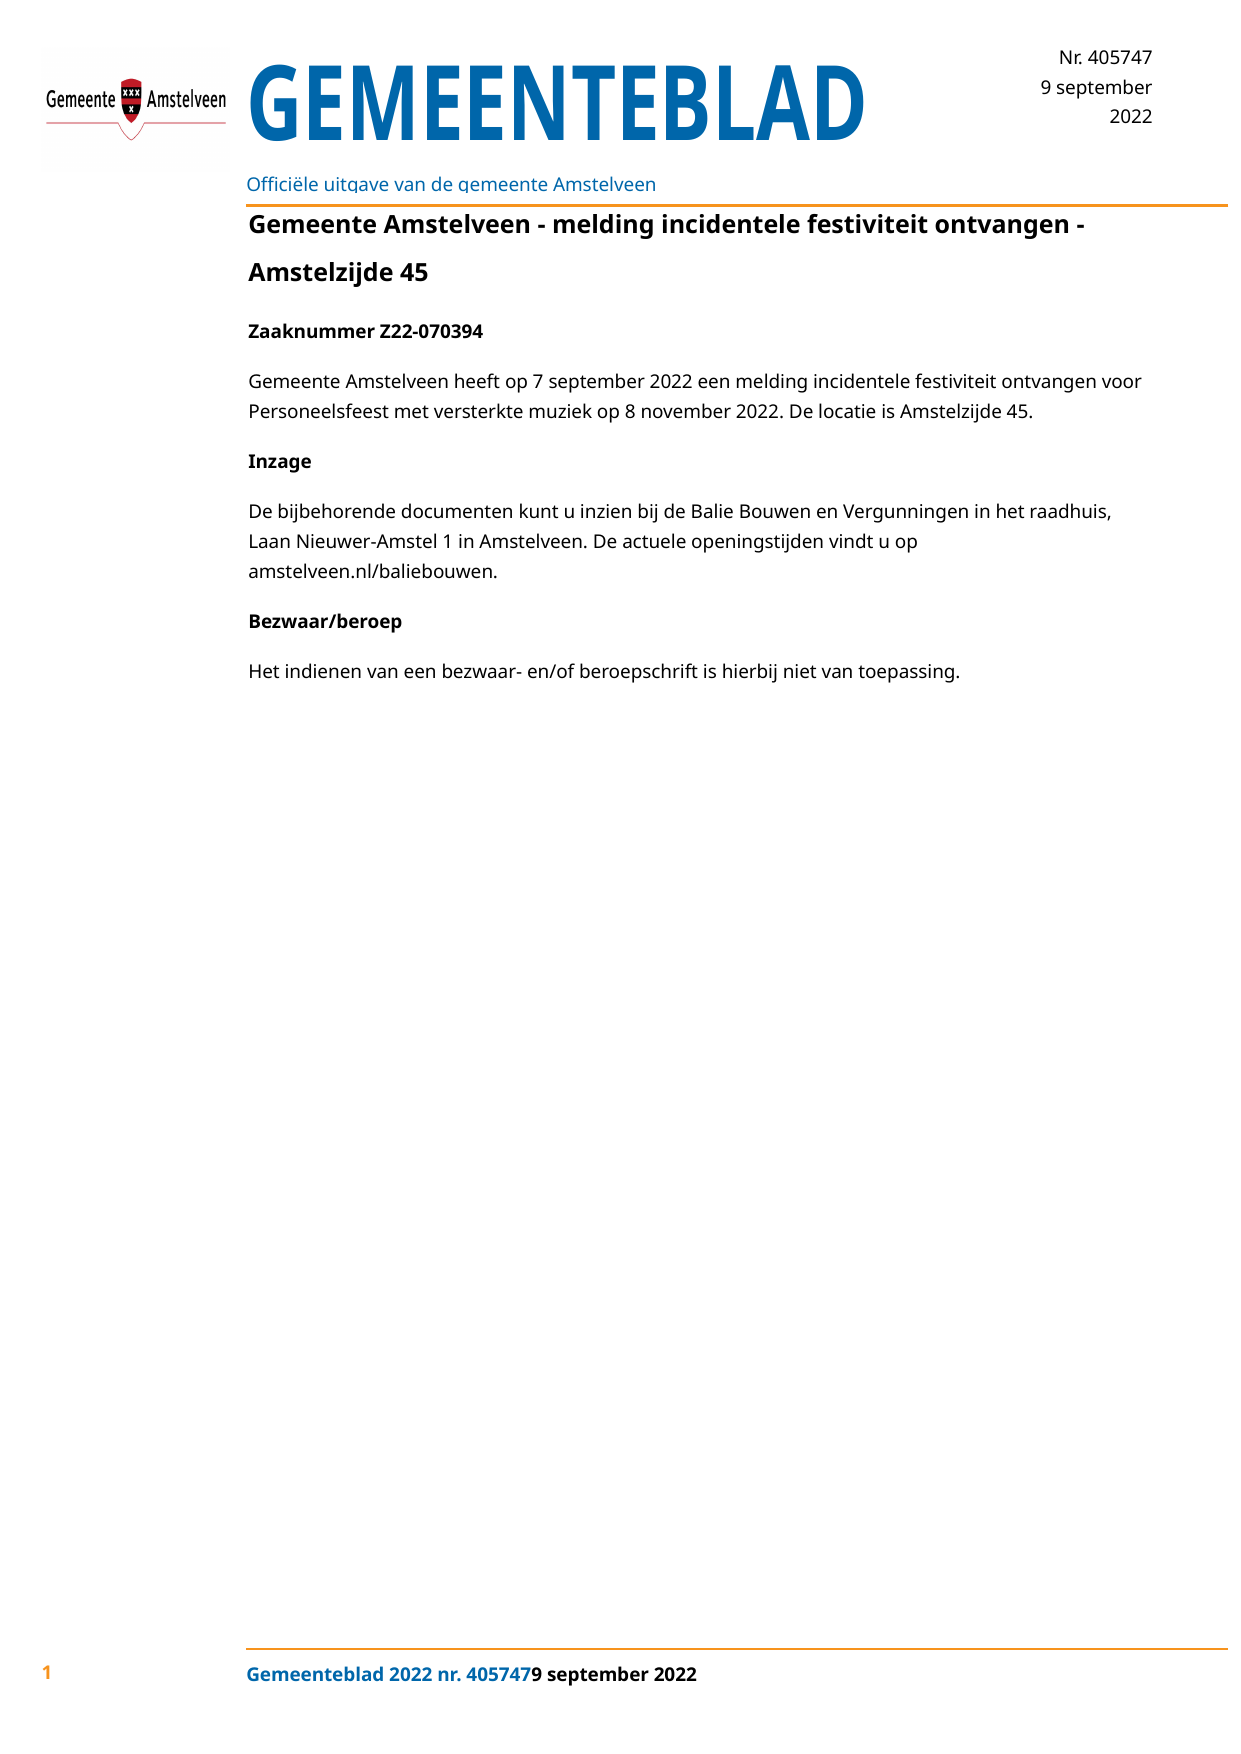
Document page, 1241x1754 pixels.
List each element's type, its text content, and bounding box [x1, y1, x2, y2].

text Bezwaar/beroep [248, 608, 1152, 634]
text Gemeente Amstelveen heeft op 7 september 2022 een melding incidentele festiviteit ontvangen voor Personeelsfeest met versterkte muziek op 8 november 2022. De locatie is Amstelzijde 45. [248, 368, 1152, 424]
text Het indienen van een bezwaar- en/of beroepschrift is hierbij niet van toepassing. [248, 659, 1152, 684]
text De bijbehorende documenten kunt u inzien bij de Balie Bouwen en Vergunningen in het raadhuis, Laan Nieuwer-Amstel 1 in Amstelveen. De actuele openingstijden vindt u op amstelveen.nl/baliebouwen. [248, 499, 1152, 584]
text Inzage [248, 448, 1152, 474]
picture [41, 47, 231, 172]
text Gemeente Amstelveen - melding incidentele festiviteit ontvangen - Amstelzijde 45 [248, 207, 1152, 288]
text Zaaknummer Z22-070394 [248, 318, 1152, 344]
